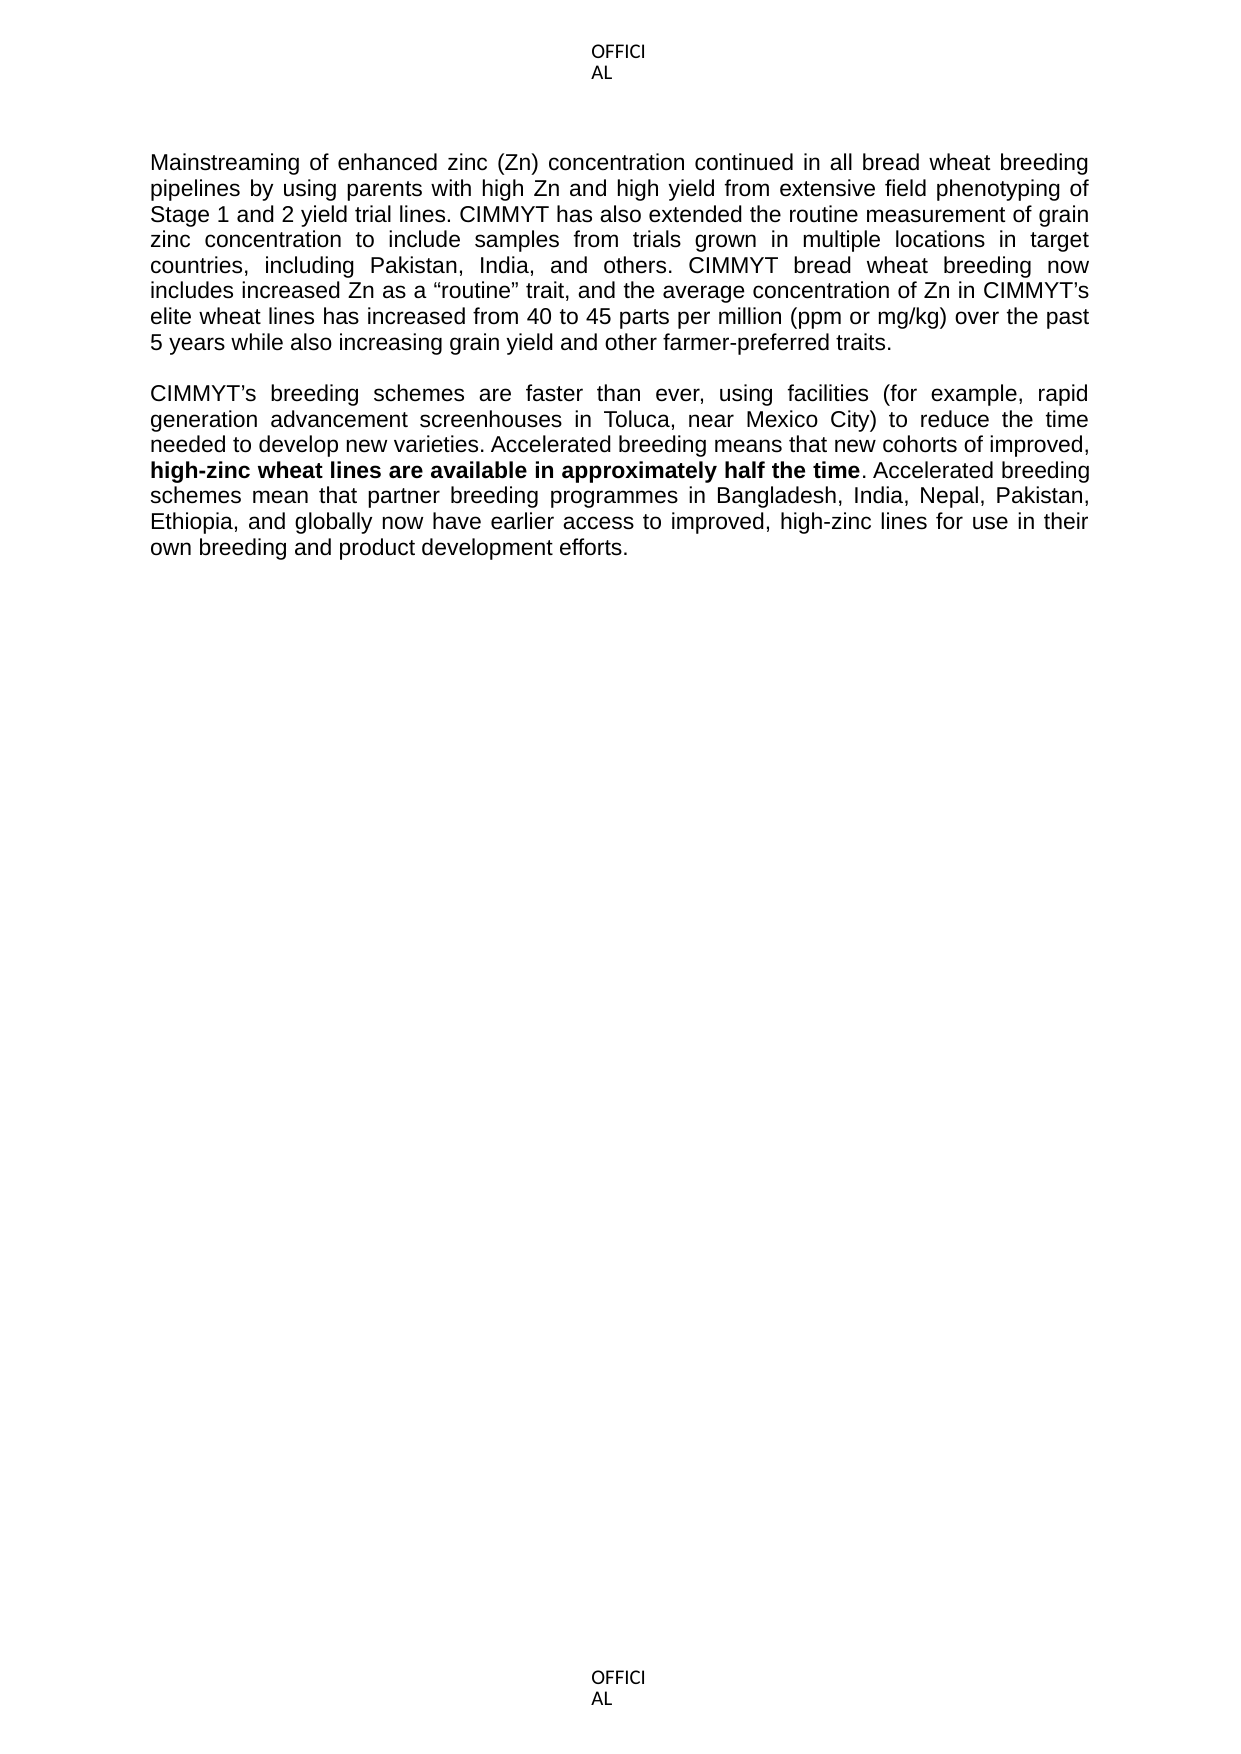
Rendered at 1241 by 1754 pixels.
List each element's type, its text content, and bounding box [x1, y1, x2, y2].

text CIMMYT’s breeding schemes are faster than ever, using facilities (for example, rapid generation advancement screenhouses in Toluca, near Mexico City) to reduce the time needed to develop new varieties. Accelerated breeding means that new cohorts of improved, high-zinc wheat lines are available in approximately half the time. Accelerated breeding schemes mean that partner breeding programmes in Bangladesh, India, Nepal, Pakistan, Ethiopia, and globally now have earlier access to improved, high-zinc lines for use in their own breeding and product development efforts. [150, 381, 1090, 560]
text Mainstreaming of enhanced zinc (Zn) concentration continued in all bread wheat breeding pipelines by using parents with high Zn and high yield from extensive field phenotyping of Stage 1 and 2 yield trial lines. CIMMYT has also extended the routine measurement of grain zinc concentration to include samples from trials grown in multiple locations in target countries, including Pakistan, India, and others. CIMMYT bread wheat breeding now includes increased Zn as a “routine” trait, and the average concentration of Zn in CIMMYT’s elite wheat lines has increased from 40 to 45 parts per million (ppm or mg/kg) over the past 5 years while also increasing grain yield and other farmer-preferred traits. [150, 150, 1090, 355]
